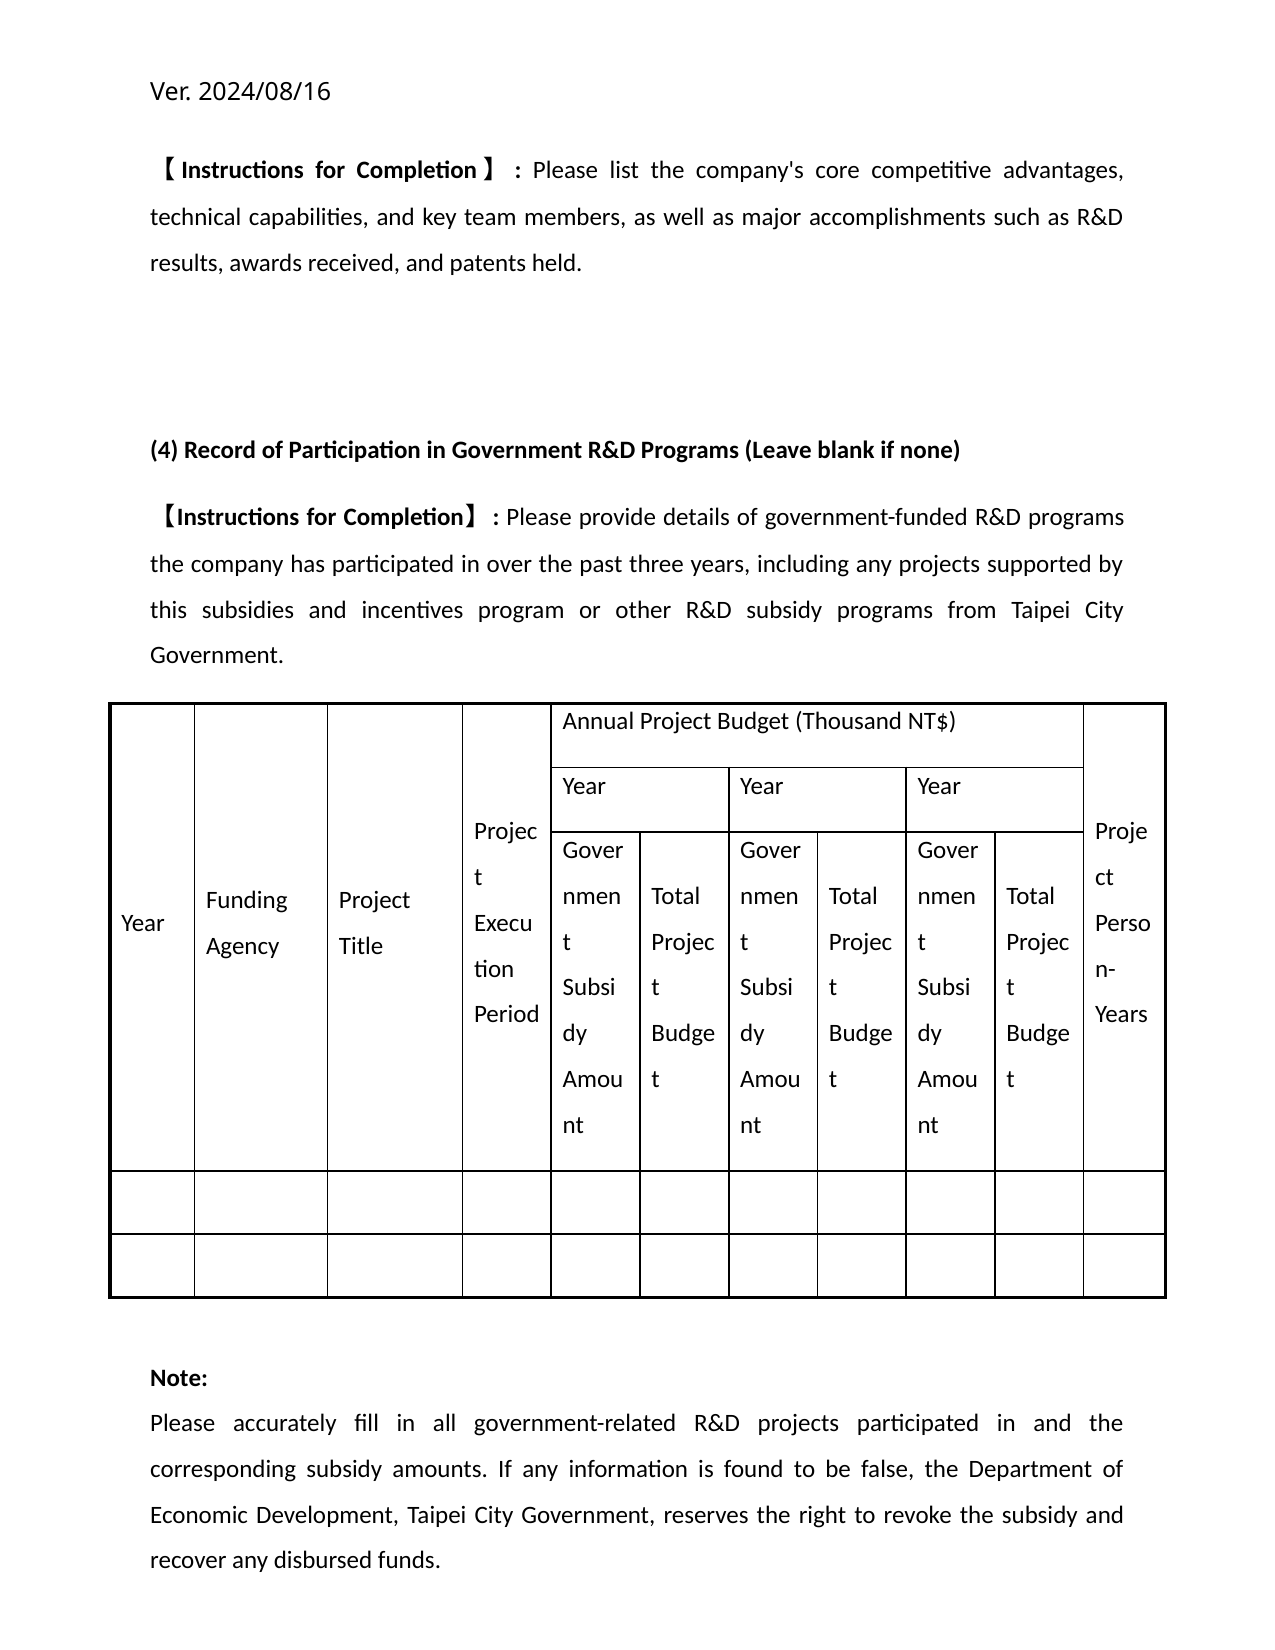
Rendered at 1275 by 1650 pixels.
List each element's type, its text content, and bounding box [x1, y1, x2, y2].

table_header Funding Agency [195, 705, 327, 1170]
table_cell [996, 1235, 1083, 1296]
table_cell [907, 1172, 994, 1233]
table_cell Total Project Budget [996, 833, 1083, 1170]
table_header Year [112, 705, 194, 1170]
table_cell [328, 1172, 462, 1233]
table_header Project Execution Period [463, 705, 550, 1170]
table_cell Total Project Budget [818, 833, 905, 1170]
table_cell [1084, 1172, 1164, 1233]
table_cell [996, 1172, 1083, 1233]
table_header Project Person-Years [1084, 705, 1164, 1170]
table_cell [730, 1235, 817, 1296]
table_cell [112, 1172, 194, 1233]
table_cell Government Subsidy Amount [552, 833, 639, 1170]
table_cell [463, 1172, 550, 1233]
table_cell [818, 1172, 905, 1233]
text (4) Record of Participation in Government R&D Programs (Leave blank if none) [150, 434, 1125, 465]
table_cell Year [907, 768, 1083, 831]
table_cell [641, 1235, 728, 1296]
table_cell [730, 1172, 817, 1233]
text 【Instructions for Completion】: Please provide details of government-funded R&D programs the company has participated in over the past three years, including any projects supported by this subsidies and incentives program or other R&D subsidy programs from Taipei City Government. [150, 497, 1125, 670]
table_cell [112, 1235, 194, 1296]
table_cell Year [730, 768, 905, 831]
table_cell Government Subsidy Amount [907, 833, 994, 1170]
table_cell [195, 1172, 327, 1233]
table_cell [818, 1235, 905, 1296]
table_cell [195, 1235, 327, 1296]
table_cell Government Subsidy Amount [730, 833, 817, 1170]
table_header Annual Project Budget (Thousand NT$) [552, 705, 1083, 767]
table_cell [907, 1235, 994, 1296]
table_cell [641, 1172, 728, 1233]
text Note: Please accurately fill in all government-related R&D projects participated in and the corresponding subsidy amounts. If any information is found to be false, the Department of Economic Development, Taipei City Government, reserves the right to revoke the subsidy and recover any disbursed funds. [150, 1362, 1125, 1575]
table_cell [1084, 1235, 1164, 1296]
table_cell [552, 1172, 639, 1233]
text 【Instructions for Completion】: Please list the company's core competitive advantages, technical capabilities, and key team members, as well as major accomplishments such as R&D results, awards received, and patents held. [150, 150, 1125, 278]
table_cell [552, 1235, 639, 1296]
table_cell [328, 1235, 462, 1296]
table_cell Total Project Budget [641, 833, 728, 1170]
table_header Project Title [328, 705, 462, 1170]
table_cell [463, 1235, 550, 1296]
table_cell Year [552, 768, 728, 831]
